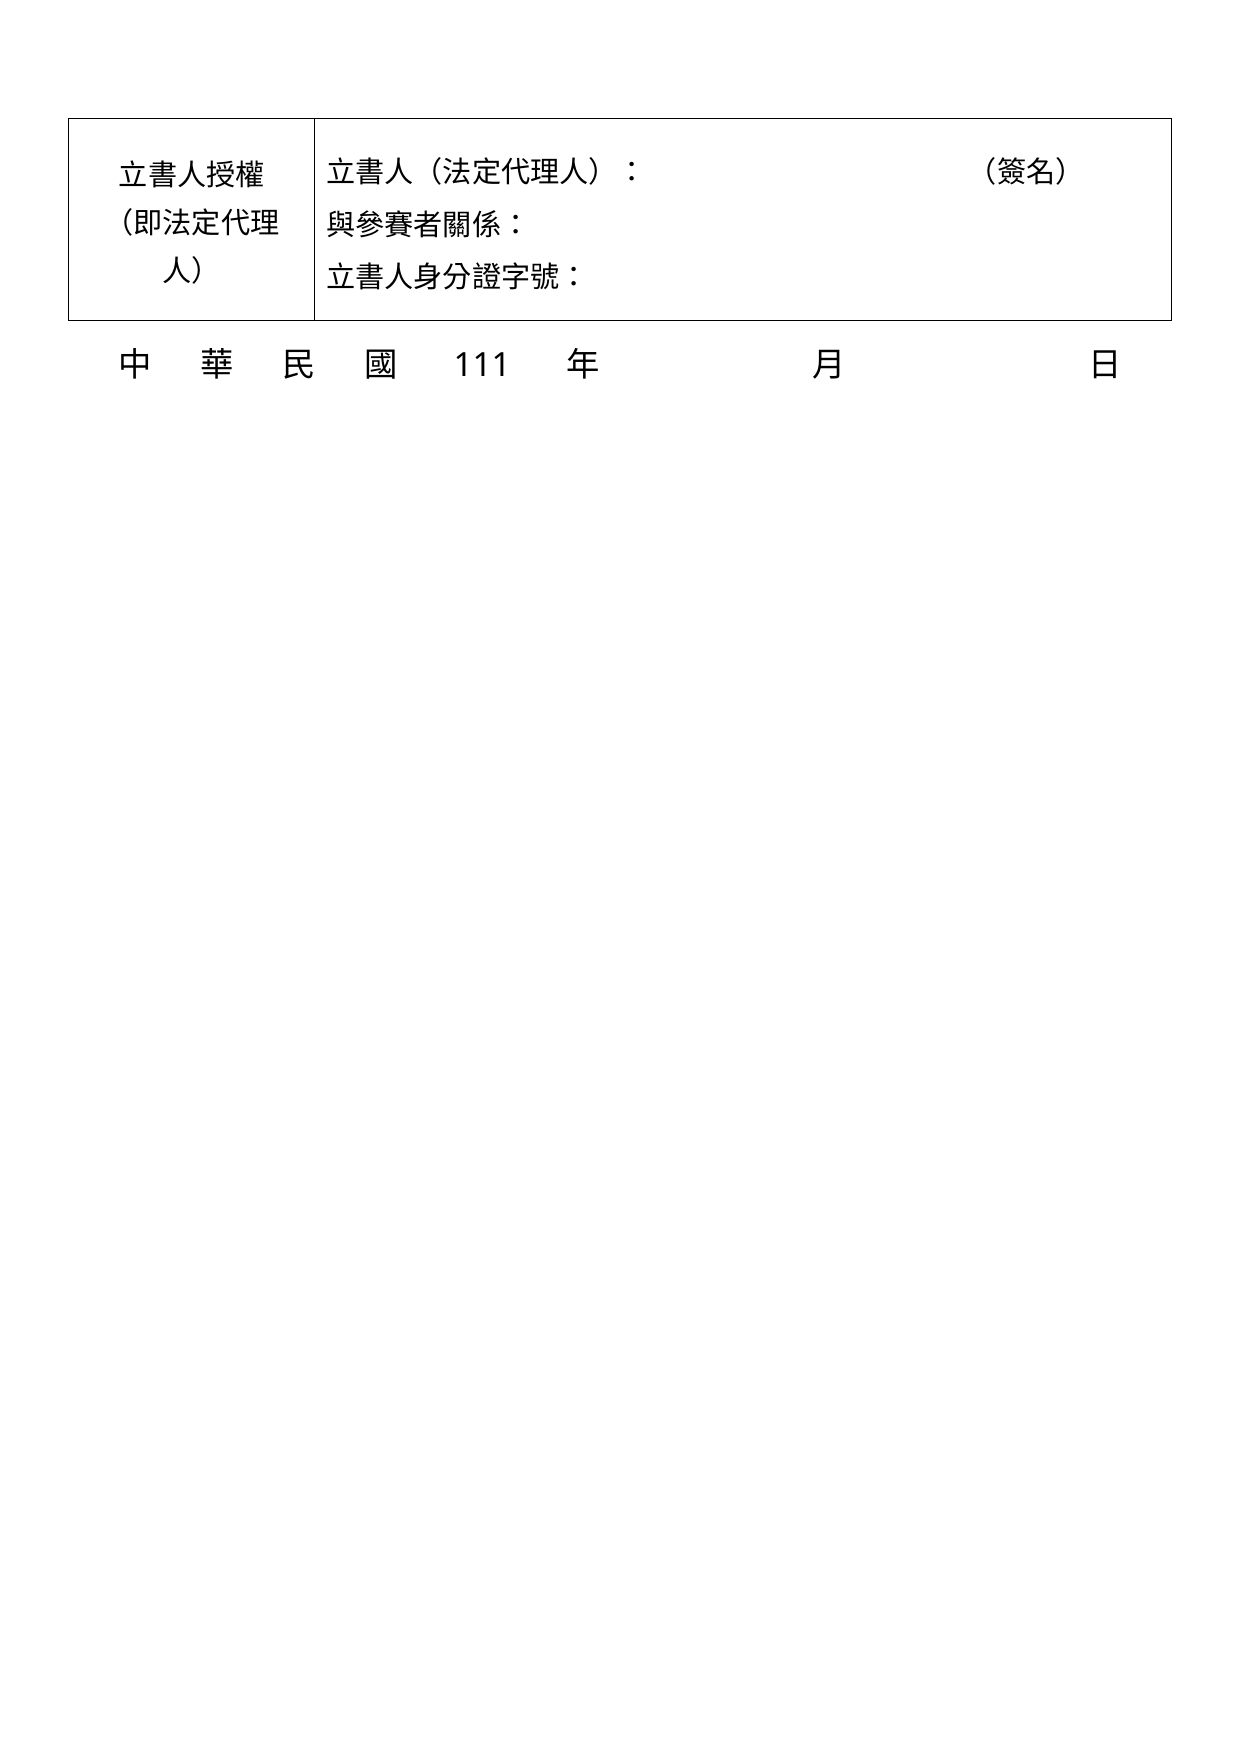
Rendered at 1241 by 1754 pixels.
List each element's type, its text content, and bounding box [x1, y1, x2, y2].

table_cell 立書人（法定代理人）： （簽名） 與參賽者關係： 立書人身分證字號： [315, 119, 1171, 319]
text 中華民國111年 月 日 [118, 343, 1122, 385]
table_cell 立書人授權 （即法定代理人） [69, 119, 314, 319]
